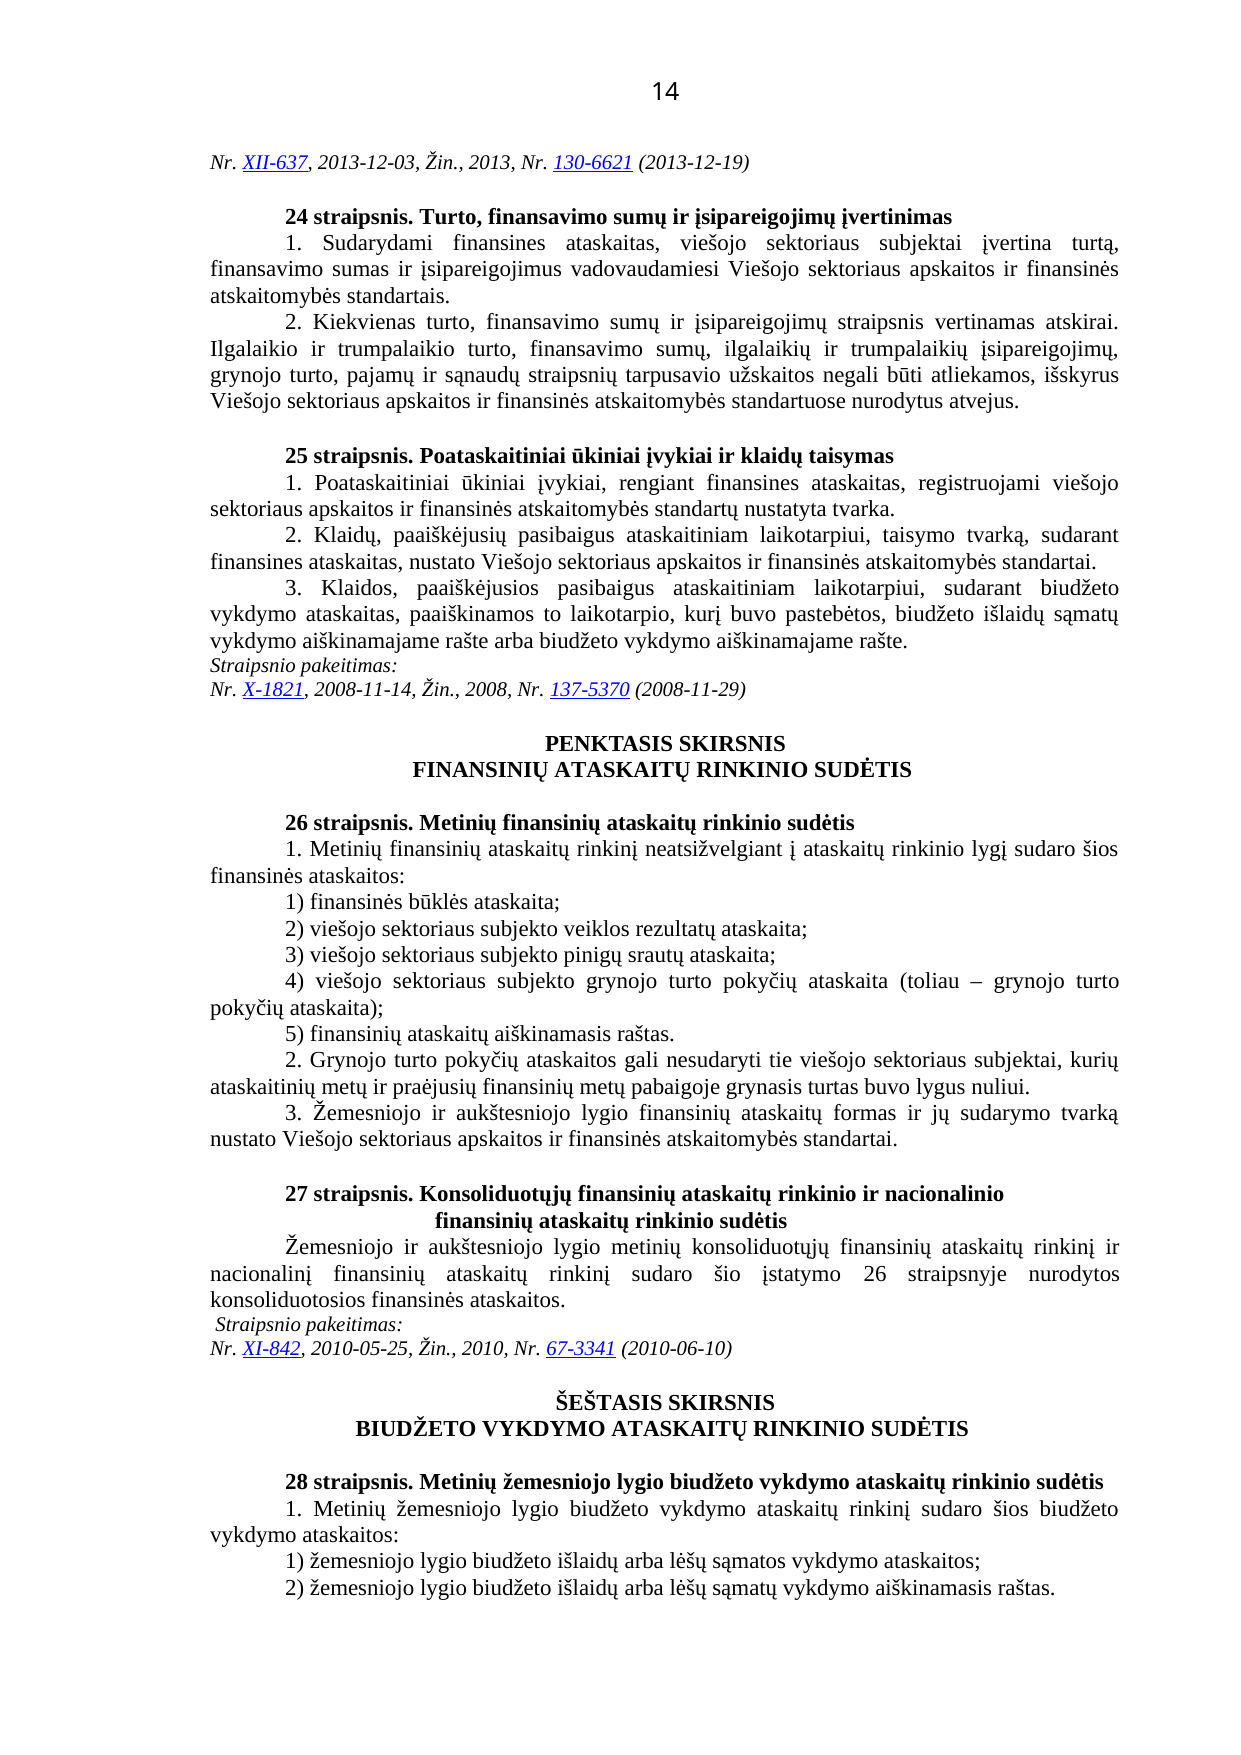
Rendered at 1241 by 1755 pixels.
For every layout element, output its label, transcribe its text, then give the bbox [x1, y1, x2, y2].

text ŠEŠTASIS SKIRSNIS [210, 1389, 1120, 1416]
text 24 straipsnis. Turto, finansavimo sumų ir įsipareigojimų įvertinimas [210, 203, 1120, 229]
text 25 straipsnis. Poataskaitiniai ūkiniai įvykiai ir klaidų taisymas [210, 442, 1120, 469]
text Straipsnio pakeitimas: [210, 653, 1120, 677]
text 3. Žemesniojo ir aukštesniojo lygio finansinių ataskaitų formas ir jų sudarymo tvarką nustato Viešojo sektoriaus apskaitos ir finansinės atskaitomybės standartai. [210, 1099, 1120, 1152]
text 1. Metinių žemesniojo lygio biudžeto vykdymo ataskaitų rinkinį sudaro šios biudžeto vykdymo ataskaitos: [210, 1494, 1120, 1547]
text 26 straipsnis. Metinių finansinių ataskaitų rinkinio sudėtis [210, 809, 1120, 836]
text 1. Sudarydami finansines ataskaitas, viešojo sektoriaus subjektai įvertina turtą, finansavimo sumas ir įsipareigojimus vadovaudamiesi Viešojo sektoriaus apskaitos ir finansinės atskaitomybės standartais. [210, 229, 1120, 308]
text BIUDŽETO VYKDYMO ATASKAITŲ RINKINIO SUDĖTIS [210, 1416, 1120, 1442]
text 1) žemesniojo lygio biudžeto išlaidų arba lėšų sąmatos vykdymo ataskaitos; [210, 1547, 1120, 1574]
text Nr. XI-842, 2010-05-25, Žin., 2010, Nr. 67-3341 (2010-06-10) [210, 1336, 1120, 1360]
text Žemesniojo ir aukštesniojo lygio metinių konsoliduotųjų finansinių ataskaitų rinkinį ir nacionalinį finansinių ataskaitų rinkinį sudaro šio įstatymo 26 straipsnyje nurodytos konsoliduotosios finansinės ataskaitos. [210, 1233, 1120, 1312]
text Straipsnio pakeitimas: [210, 1312, 1120, 1336]
text Nr. X-1821, 2008-11-14, Žin., 2008, Nr. 137-5370 (2008-11-29) [210, 677, 1120, 701]
text 1. Poataskaitiniai ūkiniai įvykiai, rengiant finansines ataskaitas, registruojami viešojo sektoriaus apskaitos ir finansinės atskaitomybės standartų nustatyta tvarka. [210, 469, 1120, 521]
text 5) finansinių ataskaitų aiškinamasis raštas. [210, 1020, 1120, 1046]
text finansinių ataskaitų rinkinio sudėtis [360, 1207, 1120, 1233]
text 2) žemesniojo lygio biudžeto išlaidų arba lėšų sąmatų vykdymo aiškinamasis raštas. [210, 1574, 1120, 1600]
text PENKTASIS SKIRSNIS [210, 730, 1120, 756]
text 1) finansinės būklės ataskaita; [210, 888, 1120, 914]
text 2. Klaidų, paaiškėjusių pasibaigus ataskaitiniam laikotarpiui, taisymo tvarką, sudarant finansines ataskaitas, nustato Viešojo sektoriaus apskaitos ir finansinės atskaitomybės standartai. [210, 521, 1120, 574]
text 1. Metinių finansinių ataskaitų rinkinį neatsižvelgiant į ataskaitų rinkinio lygį sudaro šios finansinės ataskaitos: [210, 836, 1120, 888]
text FINANSINIŲ ATASKAITŲ RINKINIO SUDĖTIS [210, 756, 1120, 783]
text 27 straipsnis. Konsoliduotųjų finansinių ataskaitų rinkinio ir nacionalinio [285, 1181, 1120, 1207]
text Nr. XII-637, 2013-12-03, Žin., 2013, Nr. 130-6621 (2013-12-19) [210, 150, 1120, 174]
text 2. Grynojo turto pokyčių ataskaitos gali nesudaryti tie viešojo sektoriaus subjektai, kurių ataskaitinių metų ir praėjusių finansinių metų pabaigoje grynasis turtas buvo lygus nuliui. [210, 1046, 1120, 1099]
text 2. Kiekvienas turto, finansavimo sumų ir įsipareigojimų straipsnis vertinamas atskirai. Ilgalaikio ir trumpalaikio turto, finansavimo sumų, ilgalaikių ir trumpalaikių įsipareigojimų, grynojo turto, pajamų ir sąnaudų straipsnių tarpusavio užskaitos negali būti atliekamos, išskyrus Viešojo sektoriaus apskaitos ir finansinės atskaitomybės standartuose nurodytus atvejus. [210, 308, 1120, 414]
text 4) viešojo sektoriaus subjekto grynojo turto pokyčių ataskaita (toliau – grynojo turto pokyčių ataskaita); [210, 967, 1120, 1020]
text 3) viešojo sektoriaus subjekto pinigų srautų ataskaita; [210, 941, 1120, 967]
text 2) viešojo sektoriaus subjekto veiklos rezultatų ataskaita; [210, 914, 1120, 941]
text 28 straipsnis. Metinių žemesniojo lygio biudžeto vykdymo ataskaitų rinkinio sudėtis [285, 1468, 1120, 1494]
text 3. Klaidos, paaiškėjusios pasibaigus ataskaitiniam laikotarpiui, sudarant biudžeto vykdymo ataskaitas, paaiškinamos to laikotarpio, kurį buvo pastebėtos, biudžeto išlaidų sąmatų vykdymo aiškinamajame rašte arba biudžeto vykdymo aiškinamajame rašte. [210, 574, 1120, 653]
